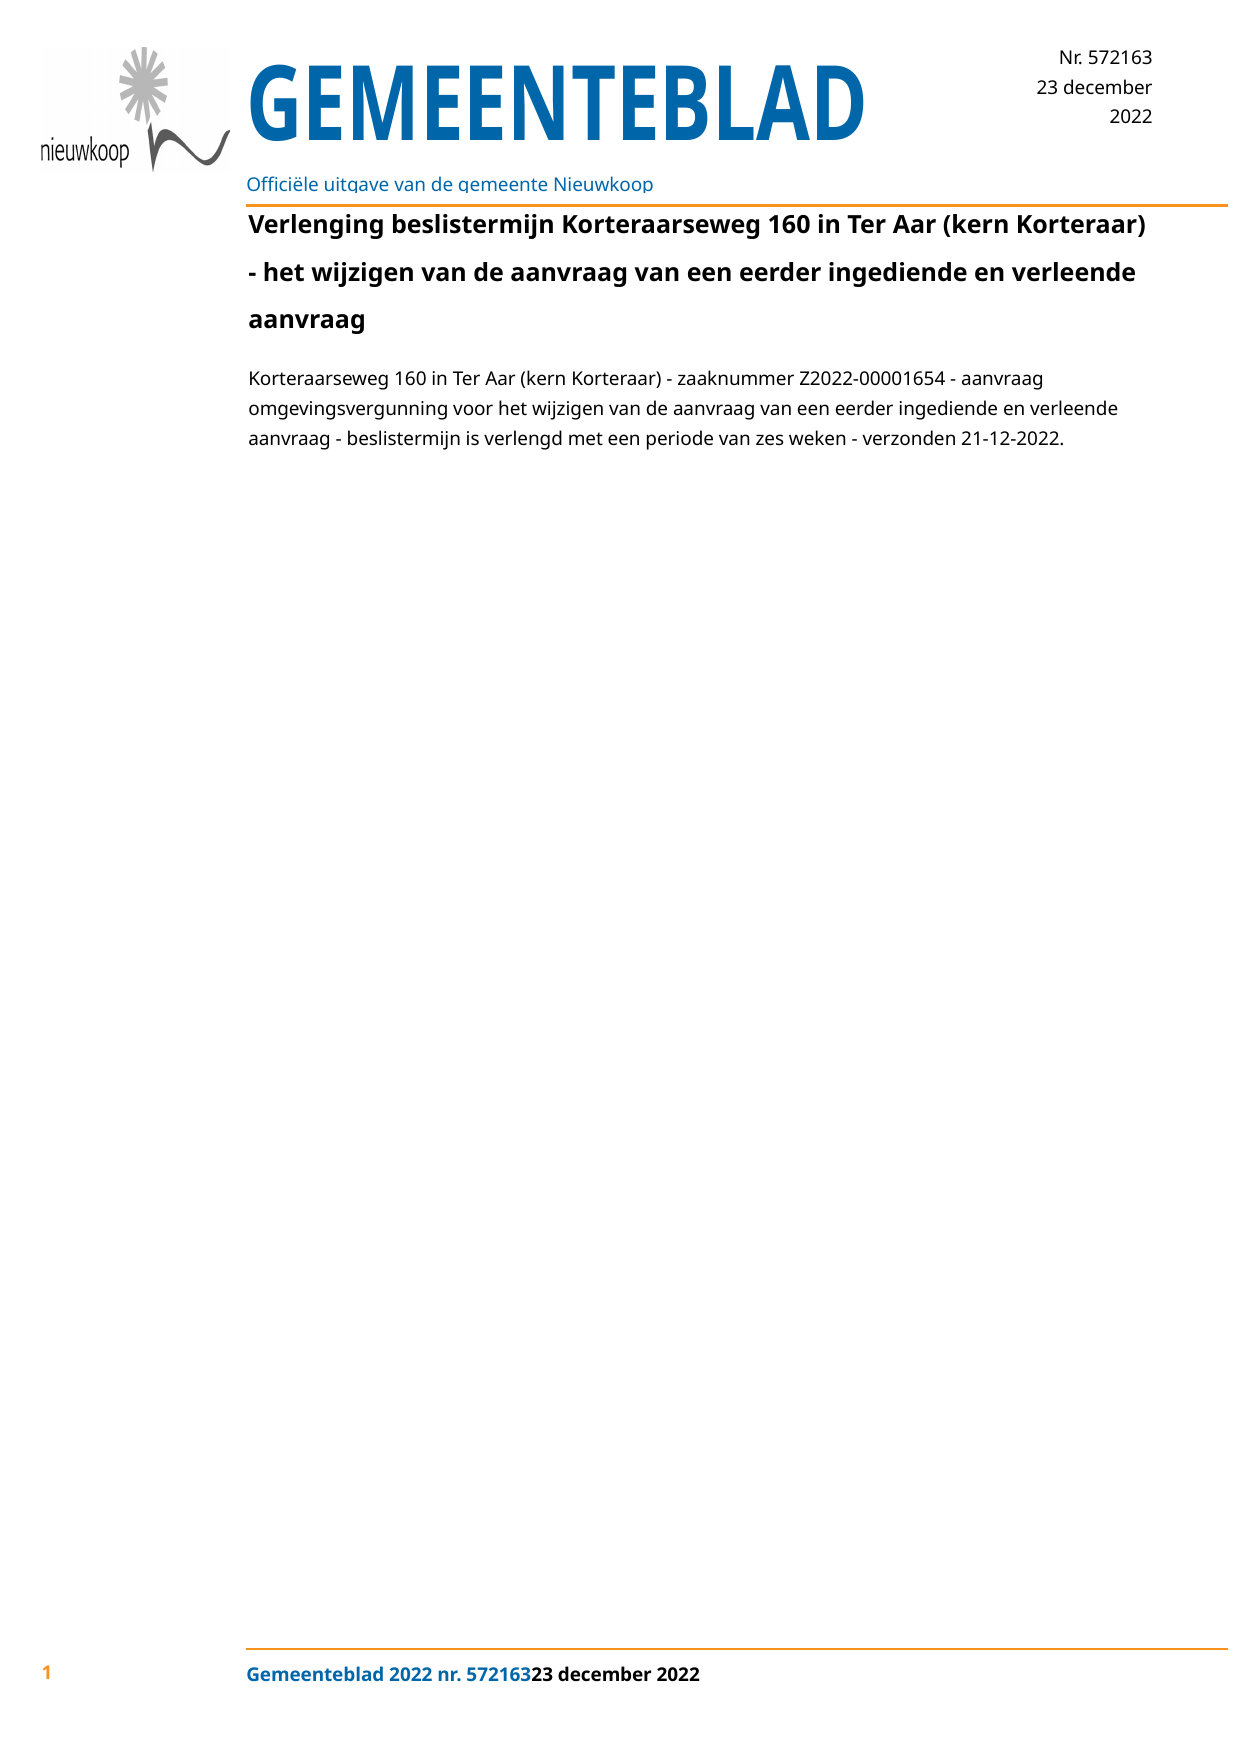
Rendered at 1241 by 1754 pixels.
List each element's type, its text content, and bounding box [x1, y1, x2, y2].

picture [41, 47, 231, 172]
text Verlenging beslistermijn Korteraarseweg 160 in Ter Aar (kern Korteraar) - het wijzigen van de aanvraag van een eerder ingediende en verleende aanvraag [248, 207, 1152, 336]
text Korteraarseweg 160 in Ter Aar (kern Korteraar) - zaaknummer Z2022-00001654 - aanvraag omgevingsvergunning voor het wijzigen van de aanvraag van een eerder ingediende en verleende aanvraag - beslistermijn is verlengd met een periode van zes weken - verzonden 21-12-2022. [248, 366, 1152, 450]
